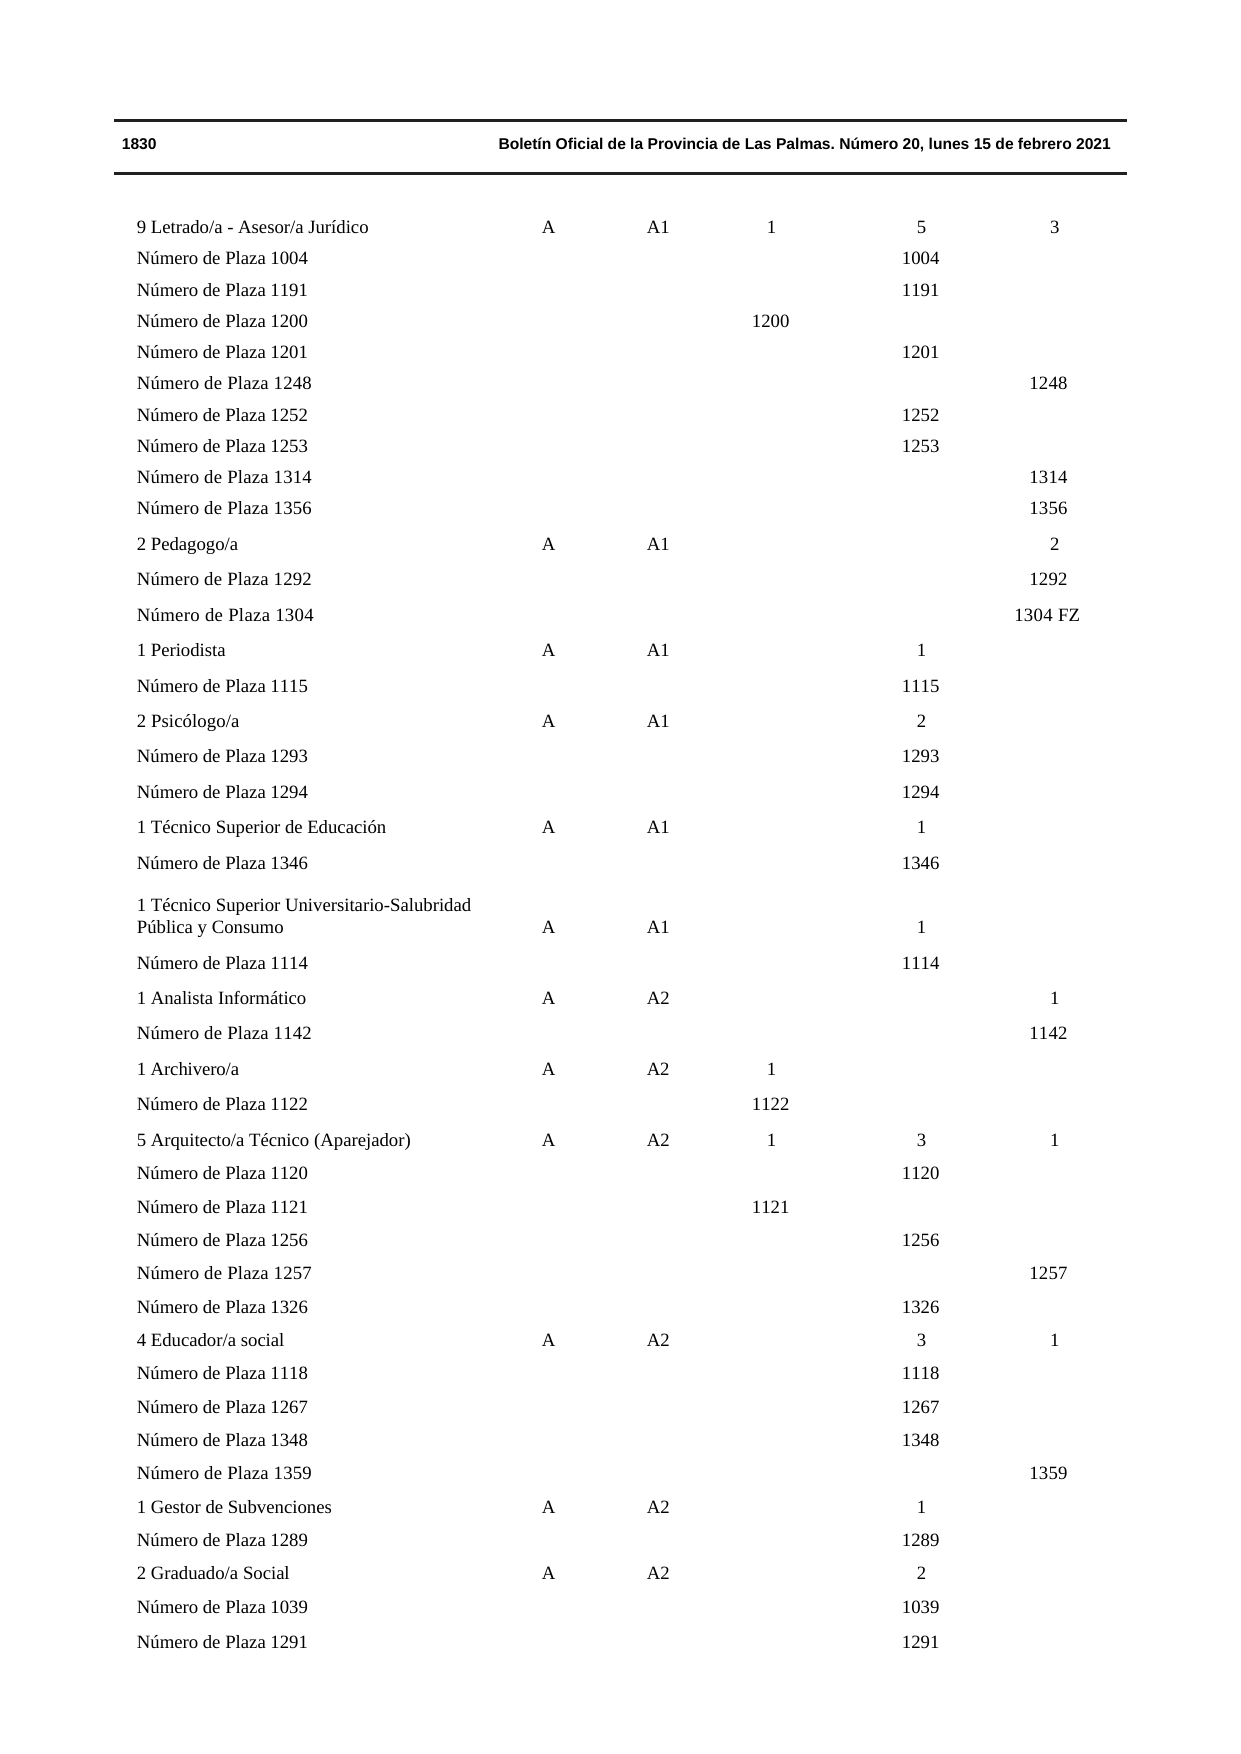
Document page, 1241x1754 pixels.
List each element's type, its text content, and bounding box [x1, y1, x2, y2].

text Número de Plaza 1294 1294 [137, 781, 1127, 803]
text Número de Plaza 1348 1348 [137, 1429, 1127, 1451]
text Número de Plaza 1253 1253 [137, 435, 1127, 457]
text Número de Plaza 1118 1118 [137, 1362, 1127, 1384]
text Número de Plaza 1191 1191 [137, 279, 1127, 301]
text 1 Periodista A A1 1 [137, 639, 1127, 661]
text Número de Plaza 1121 1121 [137, 1196, 1127, 1218]
text Número de Plaza 1252 1252 [137, 404, 1127, 426]
text Número de Plaza 1200 1200 [137, 310, 1127, 332]
text Número de Plaza 1293 1293 [137, 746, 1127, 767]
text Número de Plaza 1356 1356 [137, 497, 1127, 519]
text 1 Técnico Superior Universitario-Salubridad [137, 894, 1127, 916]
text Número de Plaza 1304 1304 FZ [137, 604, 1127, 626]
text Número de Plaza 1359 1359 [137, 1462, 1127, 1484]
text 1 Analista Informático A A2 1 [137, 987, 1127, 1009]
text Número de Plaza 1142 1142 [137, 1022, 1127, 1044]
text 1 Técnico Superior de Educación A A1 1 [137, 816, 1127, 838]
text 1830 Boletín Oficial de la Provincia de Las Palmas. Número 20, lunes 15 de febrero 2021 [122, 135, 1127, 153]
text 1 Gestor de Subvenciones A A2 1 [137, 1496, 1127, 1518]
text Número de Plaza 1114 1114 [137, 952, 1127, 973]
text Número de Plaza 1289 1289 [137, 1529, 1127, 1551]
text 1 Archivero/a A A2 1 [137, 1058, 1127, 1079]
text Número de Plaza 1326 1326 [137, 1296, 1127, 1318]
text 9 Letrado/a - Asesor/a Jurídico A A1 1 5 3 [137, 216, 1127, 238]
text Número de Plaza 1292 1292 [137, 568, 1127, 590]
text Número de Plaza 1120 1120 [137, 1162, 1127, 1184]
text Número de Plaza 1314 1314 [137, 466, 1127, 488]
text Número de Plaza 1257 1257 [137, 1262, 1127, 1284]
text 2 Graduado/a Social A A2 2 [137, 1562, 1127, 1584]
text Número de Plaza 1291 1291 [137, 1631, 1127, 1653]
text Número de Plaza 1115 1115 [137, 675, 1127, 697]
text Número de Plaza 1248 1248 [137, 372, 1127, 394]
text Número de Plaza 1039 1039 [137, 1596, 1127, 1618]
text Número de Plaza 1004 1004 [137, 247, 1127, 269]
text Pública y Consumo A A1 1 [137, 916, 1127, 938]
text 2 Pedagogo/a A A1 2 [137, 533, 1127, 554]
text Número de Plaza 1267 1267 [137, 1396, 1127, 1418]
text Número de Plaza 1201 1201 [137, 341, 1127, 363]
text 2 Psicólogo/a A A1 2 [137, 711, 1127, 732]
text 4 Educador/a social A A2 3 1 [137, 1329, 1127, 1351]
text Número de Plaza 1122 1122 [137, 1093, 1127, 1115]
text Número de Plaza 1256 1256 [137, 1229, 1127, 1251]
text 5 Arquitecto/a Técnico (Aparejador) A A2 1 3 1 [137, 1129, 1127, 1151]
text Número de Plaza 1346 1346 [137, 852, 1127, 873]
